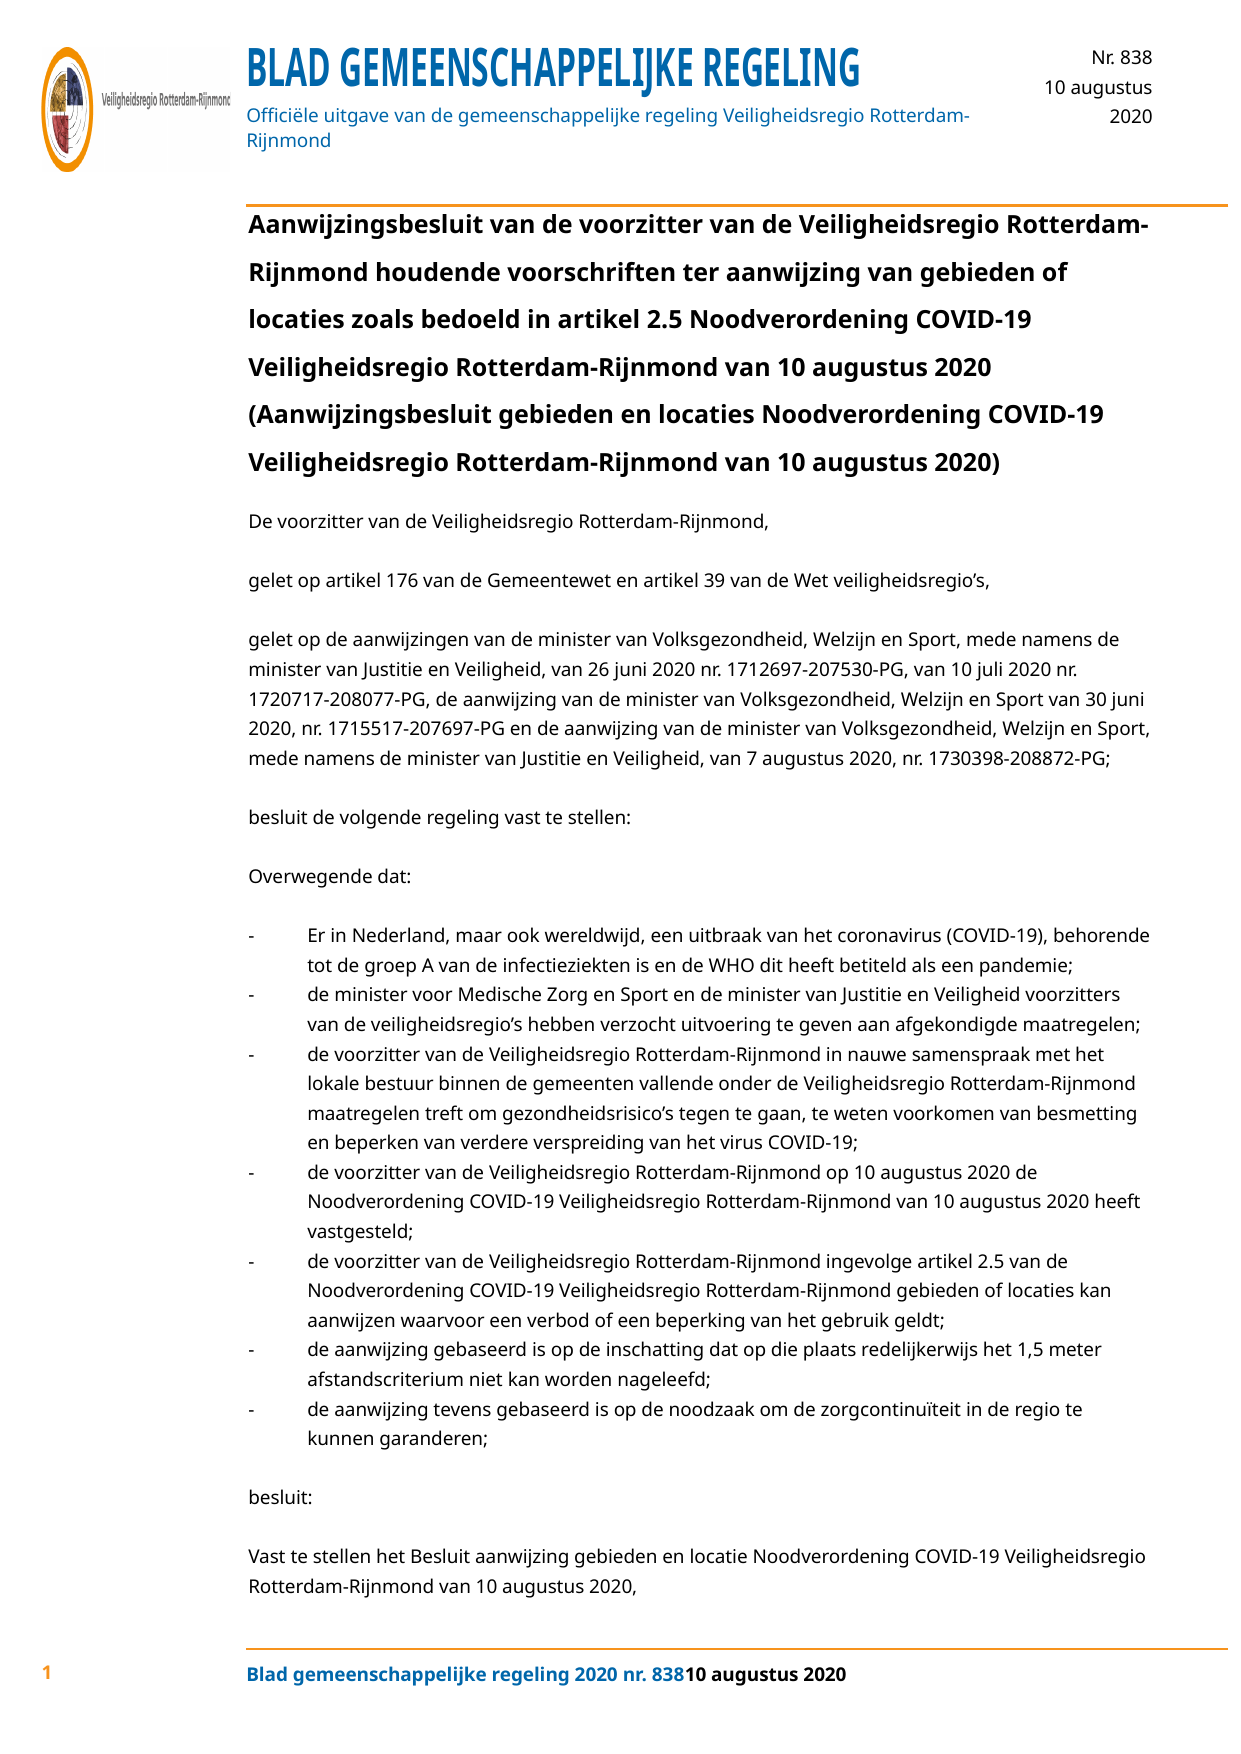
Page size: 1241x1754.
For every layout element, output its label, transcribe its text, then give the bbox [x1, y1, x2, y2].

list Er in Nederland, maar ook wereldwijd, een uitbraak van het coronavirus (COVID-19), behorende tot de groep A van de infectieziekten is en de WHO dit heeft betiteld als een pandemie; [248, 922, 1152, 978]
text Vast te stellen het Besluit aanwijzing gebieden en locatie Noodverordening COVID-19 Veiligheidsregio Rotterdam-Rijnmond van 10 augustus 2020, [248, 1544, 1152, 1599]
text Overwegende dat: [248, 863, 1152, 889]
text besluit: [248, 1484, 1152, 1510]
list de aanwijzing tevens gebaseerd is op de noodzaak om de zorgcontinuïteit in de regio te kunnen garanderen; [248, 1396, 1152, 1451]
list de aanwijzing gebaseerd is op de inschatting dat op die plaats redelijkerwijs het 1,5 meter afstandscriterium niet kan worden nageleefd; [248, 1337, 1152, 1392]
text Aanwijzingsbesluit van de voorzitter van de Veiligheidsregio Rotterdam-Rijnmond houdende voorschriften ter aanwijzing van gebieden of locaties zoals bedoeld in artikel 2.5 Noodverordening COVID-19 Veiligheidsregio Rotterdam-Rijnmond van 10 augustus 2020 (Aanwijzingsbesluit gebieden en locaties Noodverordening COVID-19 Veiligheidsregio Rotterdam-Rijnmond van 10 augustus 2020) [248, 207, 1152, 479]
text gelet op artikel 176 van de Gemeentewet en artikel 39 van de Wet veiligheidsregio’s, [248, 567, 1152, 593]
list de voorzitter van de Veiligheidsregio Rotterdam-Rijnmond in nauwe samenspraak met het lokale bestuur binnen de gemeenten vallende onder de Veiligheidsregio Rotterdam-Rijnmond maatregelen treft om gezondheidsrisico’s tegen te gaan, te weten voorkomen van besmetting en beperken van verdere verspreiding van het virus COVID-19; [248, 1041, 1152, 1155]
list de voorzitter van de Veiligheidsregio Rotterdam-Rijnmond ingevolge artikel 2.5 van de Noodverordening COVID-19 Veiligheidsregio Rotterdam-Rijnmond gebieden of locaties kan aanwijzen waarvoor een verbod of een beperking van het gebruik geldt; [248, 1248, 1152, 1333]
list de minister voor Medische Zorg en Sport en de minister van Justitie en Veiligheid voorzitters van de veiligheidsregio’s hebben verzocht uitvoering te geven aan afgekondigde maatregelen; [248, 982, 1152, 1037]
text besluit de volgende regeling vast te stellen: [248, 804, 1152, 830]
text De voorzitter van de Veiligheidsregio Rotterdam-Rijnmond, [248, 508, 1152, 534]
list de voorzitter van de Veiligheidsregio Rotterdam-Rijnmond op 10 augustus 2020 de Noodverordening COVID-19 Veiligheidsregio Rotterdam-Rijnmond van 10 augustus 2020 heeft vastgesteld; [248, 1159, 1152, 1244]
text gelet op de aanwijzingen van de minister van Volksgezondheid, Welzijn en Sport, mede namens de minister van Justitie en Veiligheid, van 26 juni 2020 nr. 1712697-207530-PG, van 10 juli 2020 nr. 1720717-208077-PG, de aanwijzing van de minister van Volksgezondheid, Welzijn en Sport van 30 juni 2020, nr. 1715517-207697-PG en de aanwijzing van de minister van Volksgezondheid, Welzijn en Sport, mede namens de minister van Justitie en Veiligheid, van 7 augustus 2020, nr. 1730398-208872-PG; [248, 627, 1152, 771]
picture [41, 47, 231, 172]
